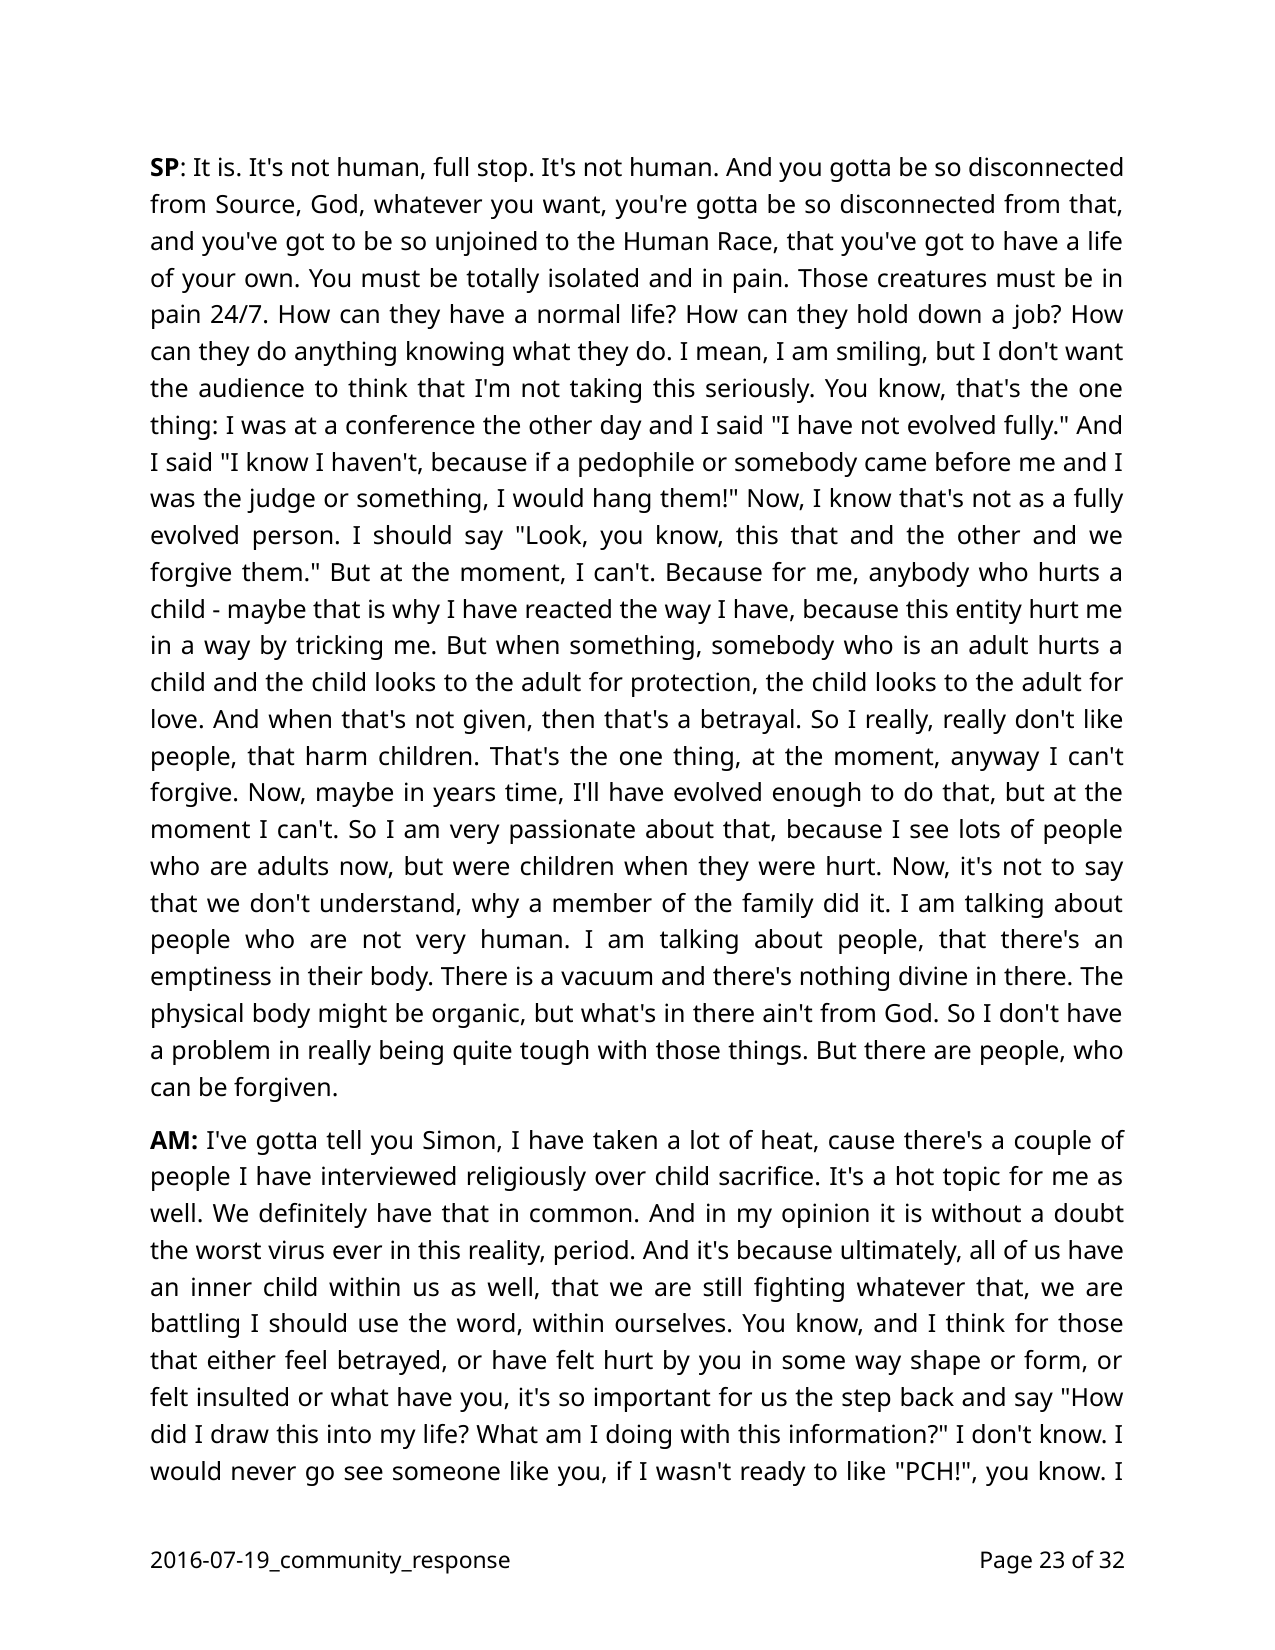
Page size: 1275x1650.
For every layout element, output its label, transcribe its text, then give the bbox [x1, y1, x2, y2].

text SP: It is. It's not human, full stop. It's not human. And you gotta be so disconnected from Source, God, whatever you want, you're gotta be so disconnected from that, and you've got to be so unjoined to the Human Race, that you've got to have a life of your own. You must be totally isolated and in pain. Those creatures must be in pain 24/7. How can they have a normal life? How can they hold down a job? How can they do anything knowing what they do. I mean, I am smiling, but I don't want the audience to think that I'm not taking this seriously. You know, that's the one thing: I was at a conference the other day and I said "I have not evolved fully." And I said "I know I haven't, because if a pedophile or somebody came before me and I was the judge or something, I would hang them!" Now, I know that's not as a fully evolved person. I should say "Look, you know, this that and the other and we forgive them." But at the moment, I can't. Because for me, anybody who hurts a child - maybe that is why I have reacted the way I have, because this entity hurt me in a way by tricking me. But when something, somebody who is an adult hurts a child and the child looks to the adult for protection, the child looks to the adult for love. And when that's not given, then that's a betrayal. So I really, really don't like people, that harm children. That's the one thing, at the moment, anyway I can't forgive. Now, maybe in years time, I'll have evolved enough to do that, but at the moment I can't. So I am very passionate about that, because I see lots of people who are adults now, but were children when they were hurt. Now, it's not to say that we don't understand, why a member of the family did it. I am talking about people who are not very human. I am talking about people, that there's an emptiness in their body. There is a vacuum and there's nothing divine in there. The physical body might be organic, but what's in there ain't from God. So I don't have a problem in really being quite tough with those things. But there are people, who can be forgiven. [150, 150, 1125, 1103]
text AM: I've gotta tell you Simon, I have taken a lot of heat, cause there's a couple of people I have interviewed religiously over child sacrifice. It's a hot topic for me as well. We definitely have that in common. And in my opinion it is without a doubt the worst virus ever in this reality, period. And it's because ultimately, all of us have an inner child within us as well, that we are still fighting whatever that, we are battling I should use the word, within ourselves. You know, and I think for those that either feel betrayed, or have felt hurt by you in some way shape or form, or felt insulted or what have you, it's so important for us the step back and say "How did I draw this into my life? What am I doing with this information?" I don't know. I would never go see someone like you, if I wasn't ready to like "PCH!", you know. I [150, 1122, 1125, 1487]
